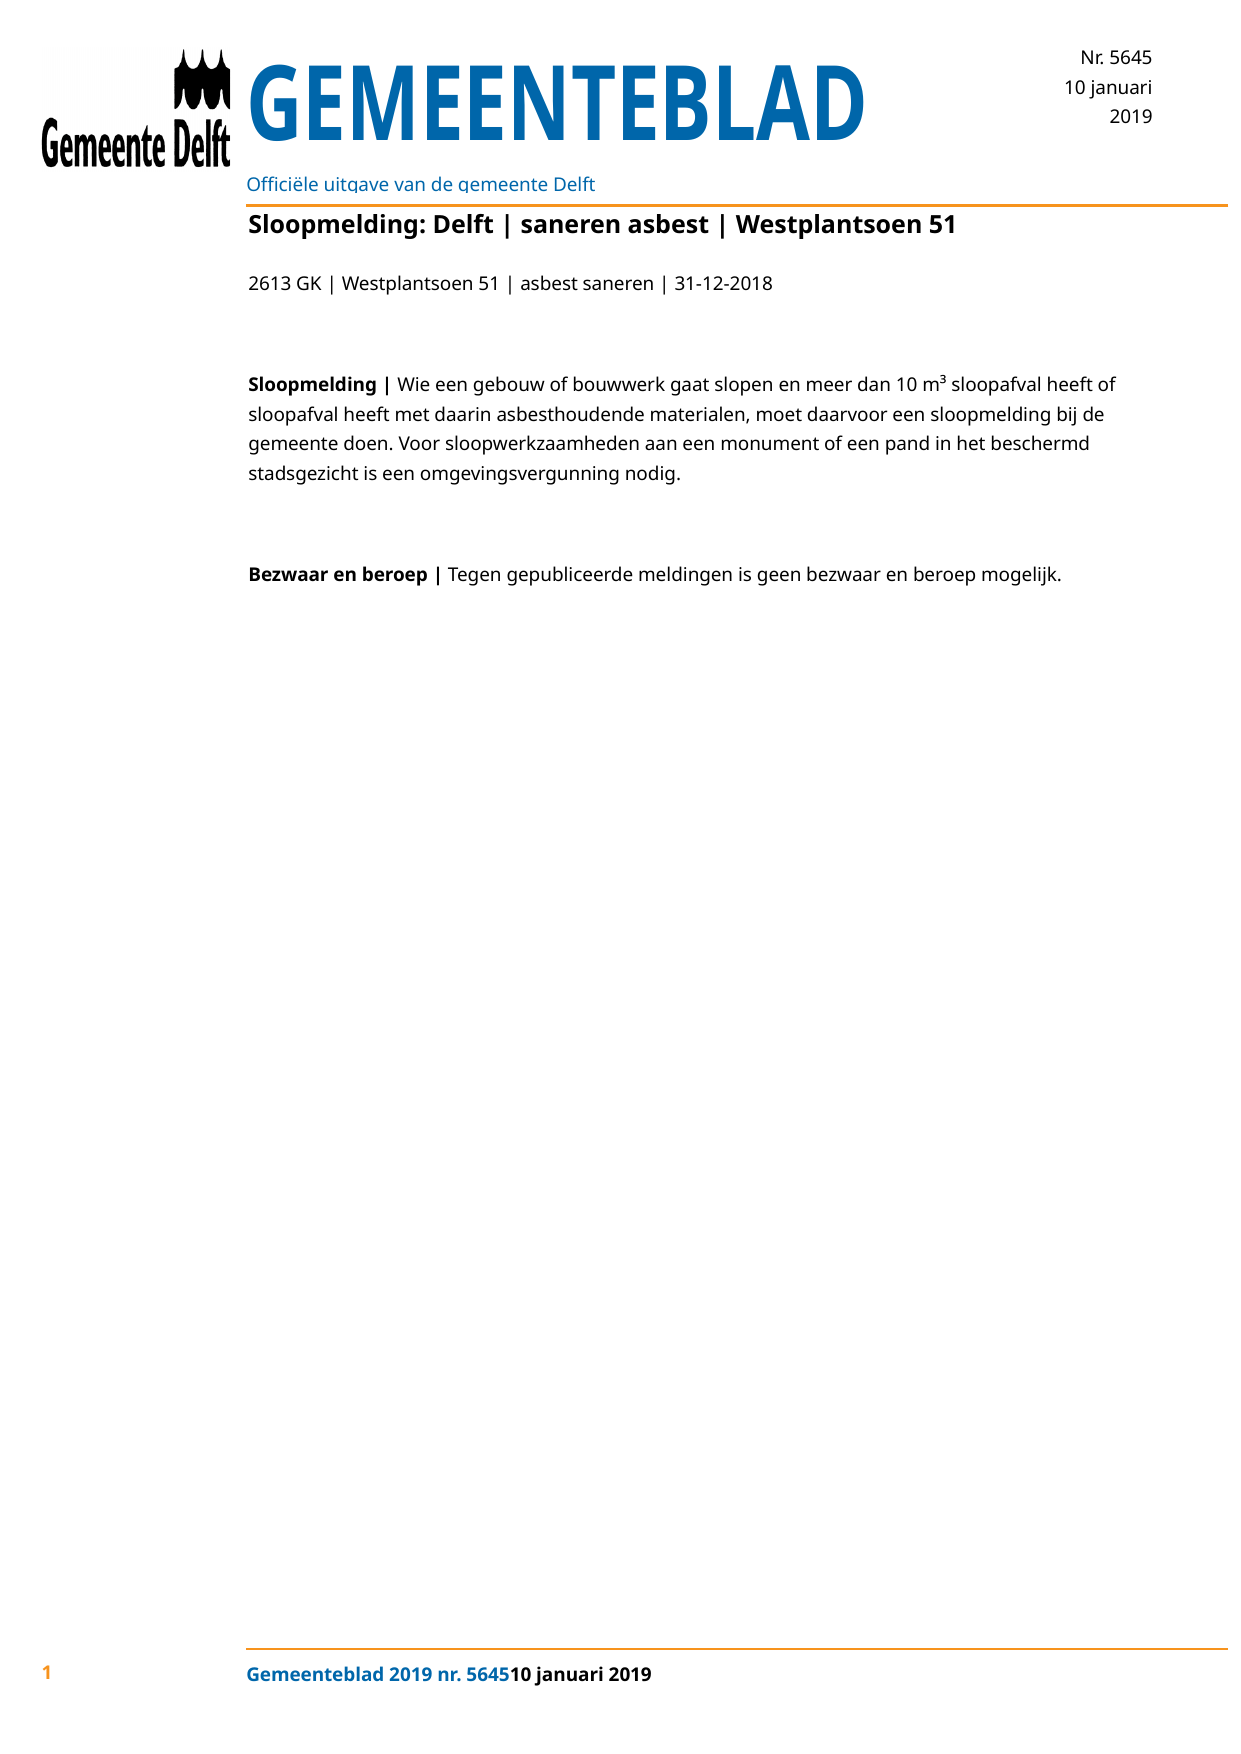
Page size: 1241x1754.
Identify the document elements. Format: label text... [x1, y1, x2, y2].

text Sloopmelding | Wie een gebouw of bouwwerk gaat slopen en meer dan 10 m³ sloopafval heeft of sloopafval heeft met daarin asbesthoudende materialen, moet daarvoor een sloopmelding bij de gemeente doen. Voor sloopwerkzaamheden aan een monument of een pand in het beschermd stadsgezicht is een omgevingsvergunning nodig. [248, 371, 1152, 486]
picture [41, 47, 231, 172]
text 2613 GK | Westplantsoen 51 | asbest saneren | 31-12-2018 [248, 270, 1152, 296]
text Sloopmelding: Delft | saneren asbest | Westplantsoen 51 [248, 207, 1152, 241]
text Bezwaar en beroep | Tegen gepubliceerde meldingen is geen bezwaar en beroep mogelijk. [248, 561, 1152, 586]
